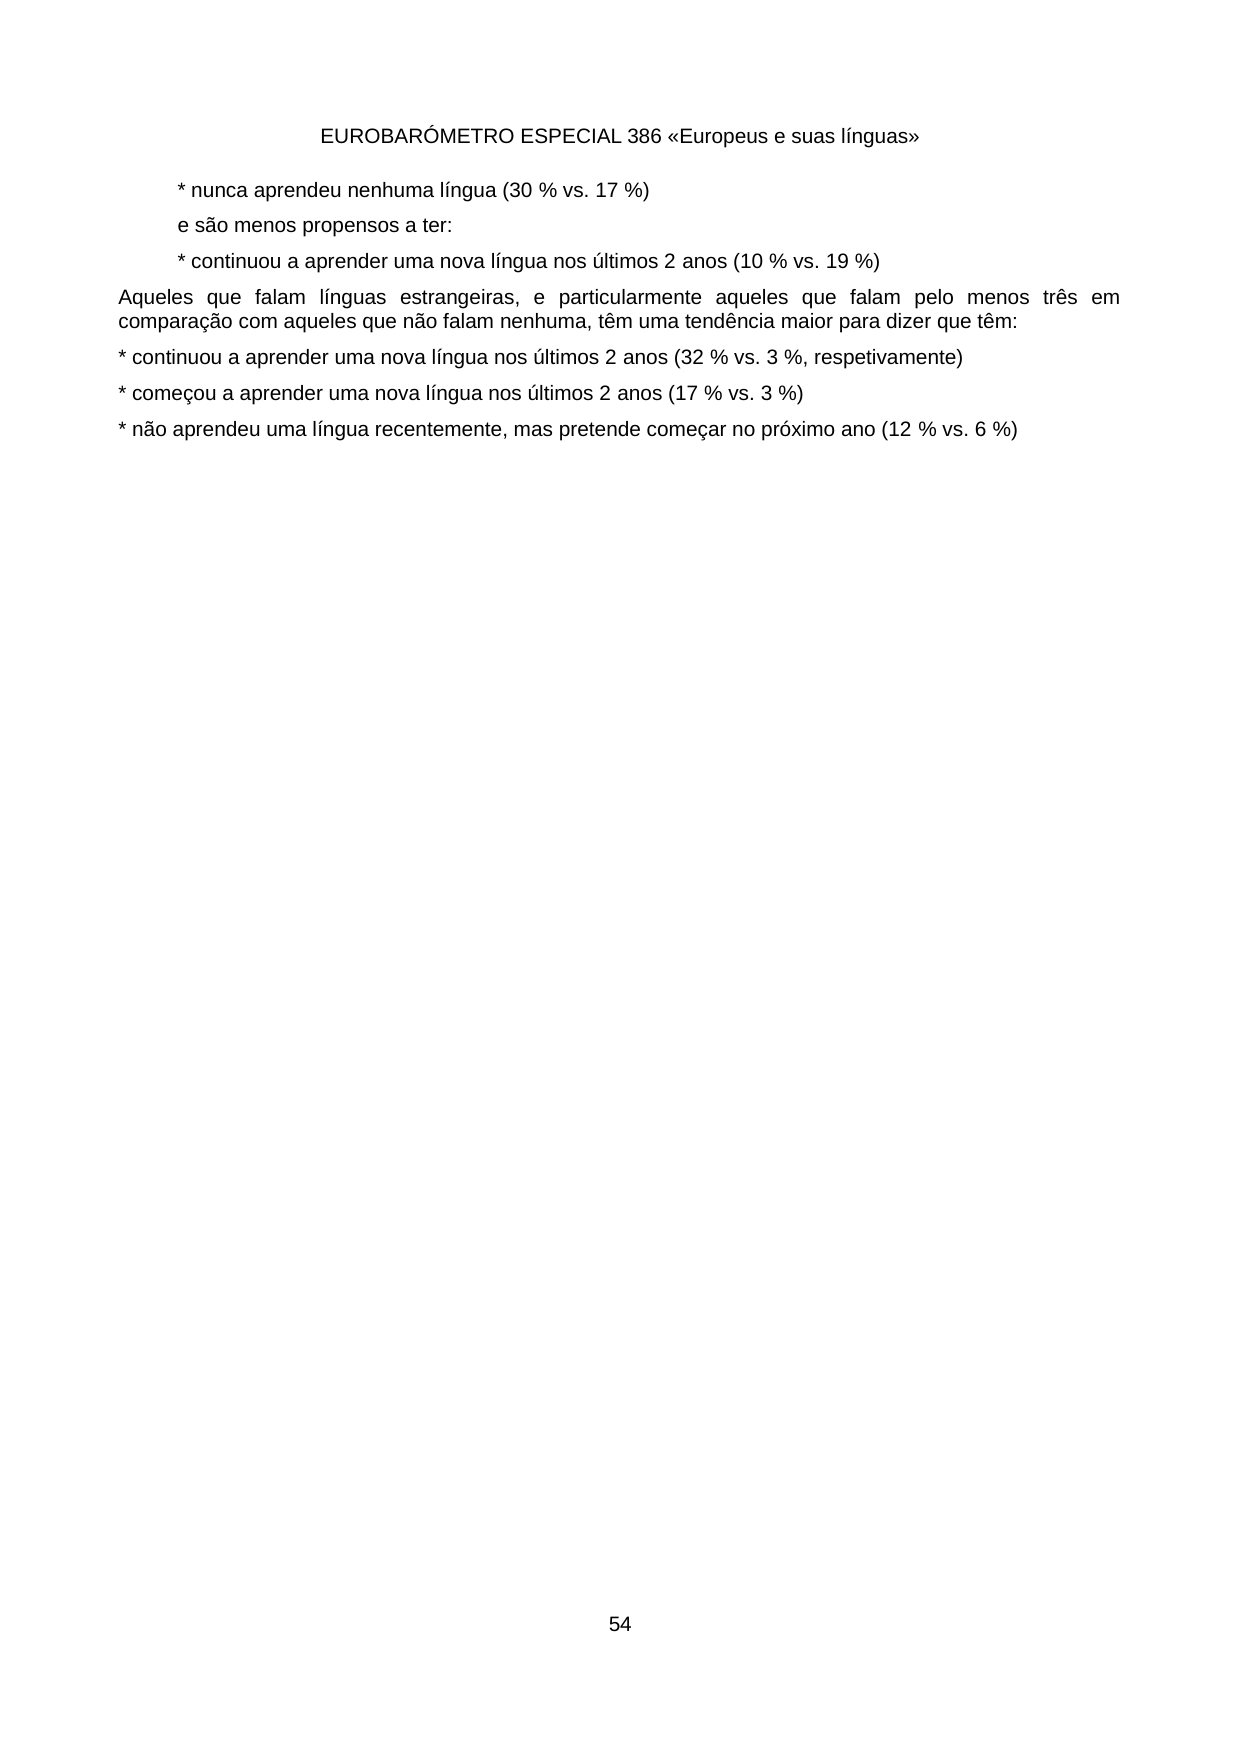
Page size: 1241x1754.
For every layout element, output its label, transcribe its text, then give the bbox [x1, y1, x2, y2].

text * nunca aprendeu nenhuma língua (30 % vs. 17 %) [177, 177, 1122, 201]
text * continuou a aprender uma nova língua nos últimos 2 anos (32 % vs. 3 %, respetivamente) [118, 345, 1122, 369]
text * não aprendeu uma língua recentemente, mas pretende começar no próximo ano (12 % vs. 6 %) [118, 416, 1122, 440]
text Aqueles que falam línguas estrangeiras, e particularmente aqueles que falam pelo menos três em comparação com aqueles que não falam nenhuma, têm uma tendência maior para dizer que têm: [118, 285, 1122, 333]
text * continuou a aprender uma nova língua nos últimos 2 anos (10 % vs. 19 %) [177, 249, 1122, 273]
text * começou a aprender uma nova língua nos últimos 2 anos (17 % vs. 3 %) [118, 381, 1122, 404]
text e são menos propensos a ter: [177, 213, 1122, 237]
